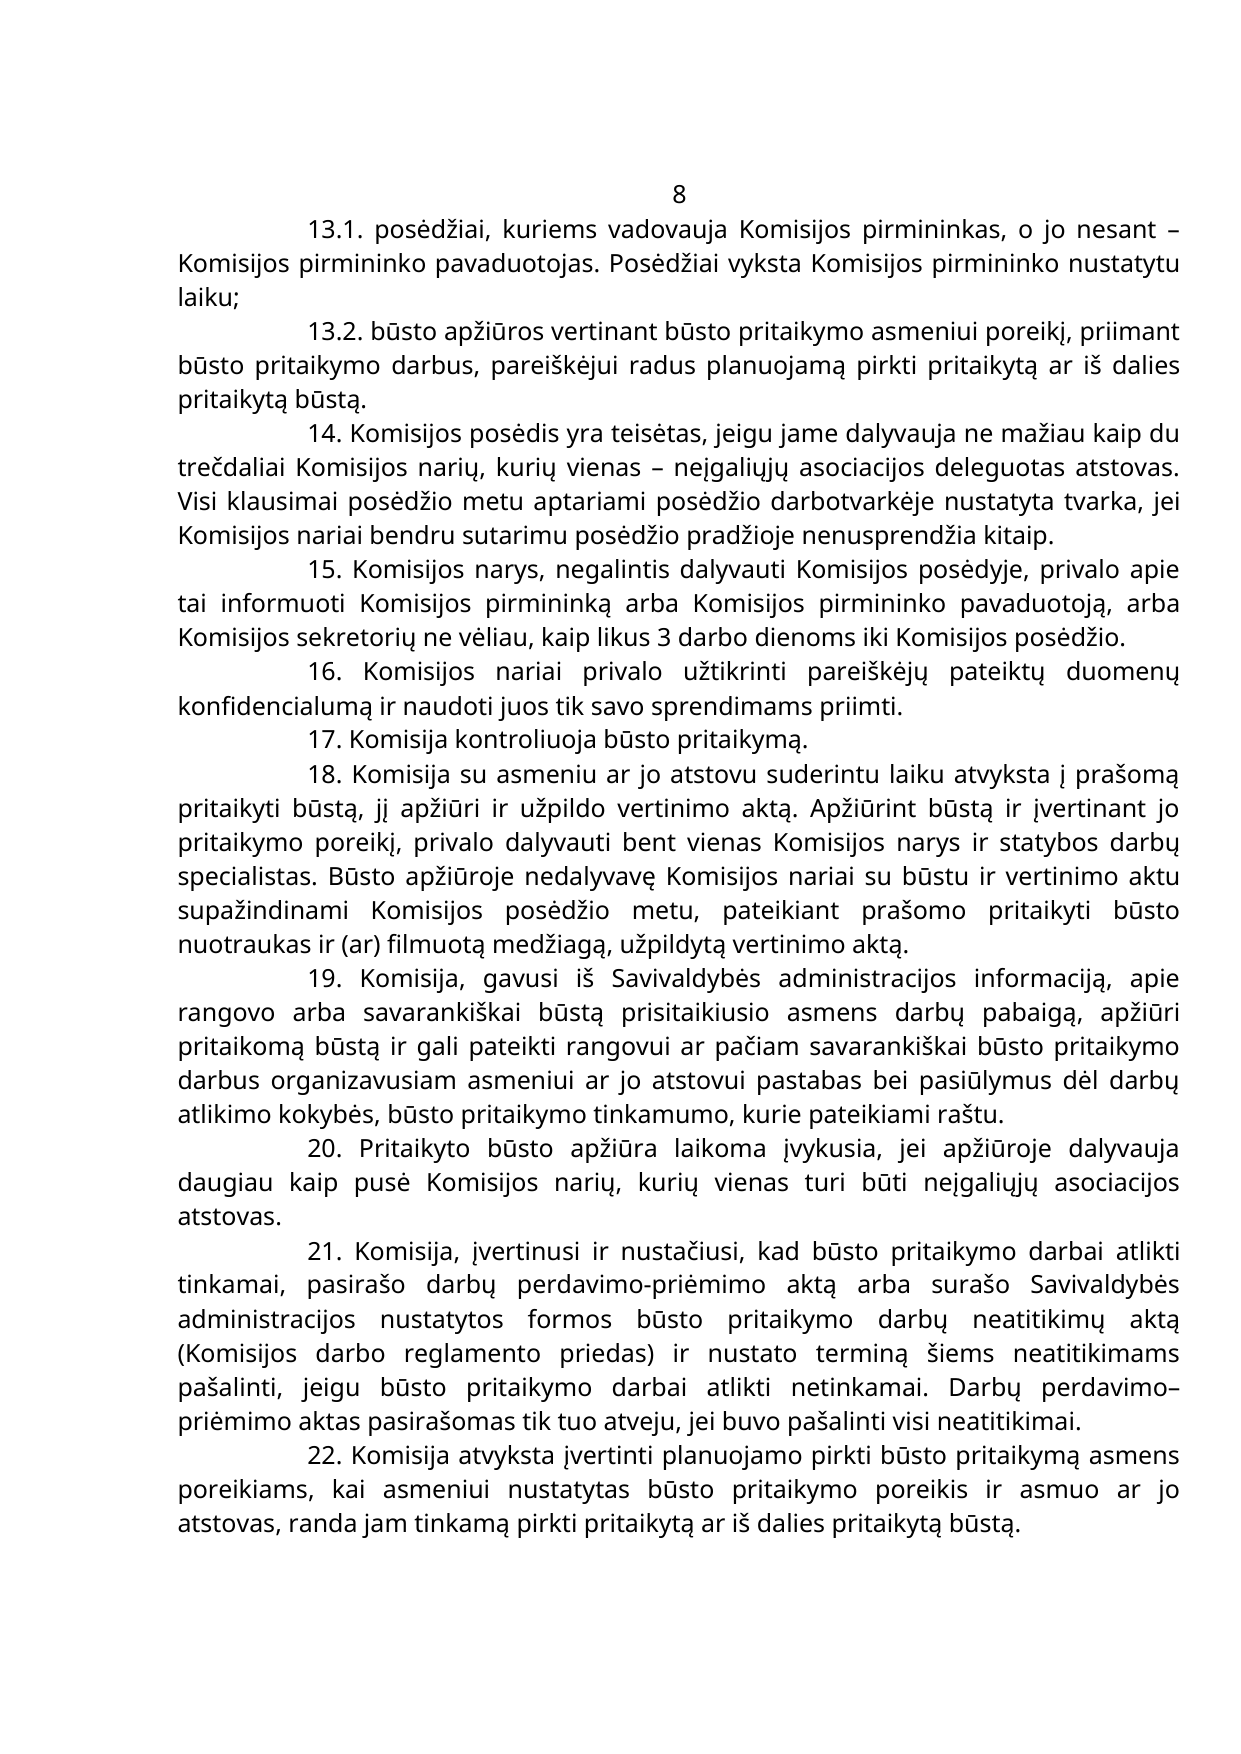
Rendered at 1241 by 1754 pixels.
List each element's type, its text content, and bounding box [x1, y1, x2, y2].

text 18. Komisija su asmeniu ar jo atstovu suderintu laiku atvyksta į prašomą pritaikyti būstą, jį apžiūri ir užpildo vertinimo aktą. Apžiūrint būstą ir įvertinant jo pritaikymo poreikį, privalo dalyvauti bent vienas Komisijos narys ir statybos darbų specialistas. Būsto apžiūroje nedalyvavę Komisijos nariai su būstu ir vertinimo aktu supažindinami Komisijos posėdžio metu, pateikiant prašomo pritaikyti būsto nuotraukas ir (ar) filmuotą medžiagą, užpildytą vertinimo aktą. [177, 756, 1181, 961]
text 17. Komisija kontroliuoja būsto pritaikymą. [177, 722, 1181, 756]
text 16. Komisijos nariai privalo užtikrinti pareiškėjų pateiktų duomenų konfidencialumą ir naudoti juos tik savo sprendimams priimti. [177, 654, 1181, 722]
text 22. Komisija atvyksta įvertinti planuojamo pirkti būsto pritaikymą asmens poreikiams, kai asmeniui nustatytas būsto pritaikymo poreikis ir asmuo ar jo atstovas, randa jam tinkamą pirkti pritaikytą ar iš dalies pritaikytą būstą. [177, 1437, 1181, 1540]
text 21. Komisija, įvertinusi ir nustačiusi, kad būsto pritaikymo darbai atlikti tinkamai, pasirašo darbų perdavimo-priėmimo aktą arba surašo Savivaldybės administracijos nustatytos formos būsto pritaikymo darbų neatitikimų aktą (Komisijos darbo reglamento priedas) ir nustato terminą šiems neatitikimams pašalinti, jeigu būsto pritaikymo darbai atlikti netinkamai. Darbų perdavimo–priėmimo aktas pasirašomas tik tuo atveju, jei buvo pašalinti visi neatitikimai. [177, 1233, 1181, 1437]
text 20. Pritaikyto būsto apžiūra laikoma įvykusia, jei apžiūroje dalyvauja daugiau kaip pusė Komisijos narių, kurių vienas turi būti neįgaliųjų asociacijos atstovas. [177, 1131, 1181, 1233]
text 13.2. būsto apžiūros vertinant būsto pritaikymo asmeniui poreikį, priimant būsto pritaikymo darbus, pareiškėjui radus planuojamą pirkti pritaikytą ar iš dalies pritaikytą būstą. [177, 313, 1181, 416]
text 15. Komisijos narys, negalintis dalyvauti Komisijos posėdyje, privalo apie tai informuoti Komisijos pirmininką arba Komisijos pirmininko pavaduotoją, arba Komisijos sekretorių ne vėliau, kaip likus 3 darbo dienoms iki Komisijos posėdžio. [177, 552, 1181, 654]
text 19. Komisija, gavusi iš Savivaldybės administracijos informaciją, apie rangovo arba savarankiškai būstą prisitaikiusio asmens darbų pabaigą, apžiūri pritaikomą būstą ir gali pateikti rangovui ar pačiam savarankiškai būsto pritaikymo darbus organizavusiam asmeniui ar jo atstovui pastabas bei pasiūlymus dėl darbų atlikimo kokybės, būsto pritaikymo tinkamumo, kurie pateikiami raštu. [177, 961, 1181, 1131]
text 13.1. posėdžiai, kuriems vadovauja Komisijos pirmininkas, o jo nesant – Komisijos pirmininko pavaduotojas. Posėdžiai vyksta Komisijos pirmininko nustatytu laiku; [177, 211, 1181, 313]
text 14. Komisijos posėdis yra teisėtas, jeigu jame dalyvauja ne mažiau kaip du trečdaliai Komisijos narių, kurių vienas – neįgaliųjų asociacijos deleguotas atstovas. Visi klausimai posėdžio metu aptariami posėdžio darbotvarkėje nustatyta tvarka, jei Komisijos nariai bendru sutarimu posėdžio pradžioje nenusprendžia kitaip. [177, 416, 1181, 552]
